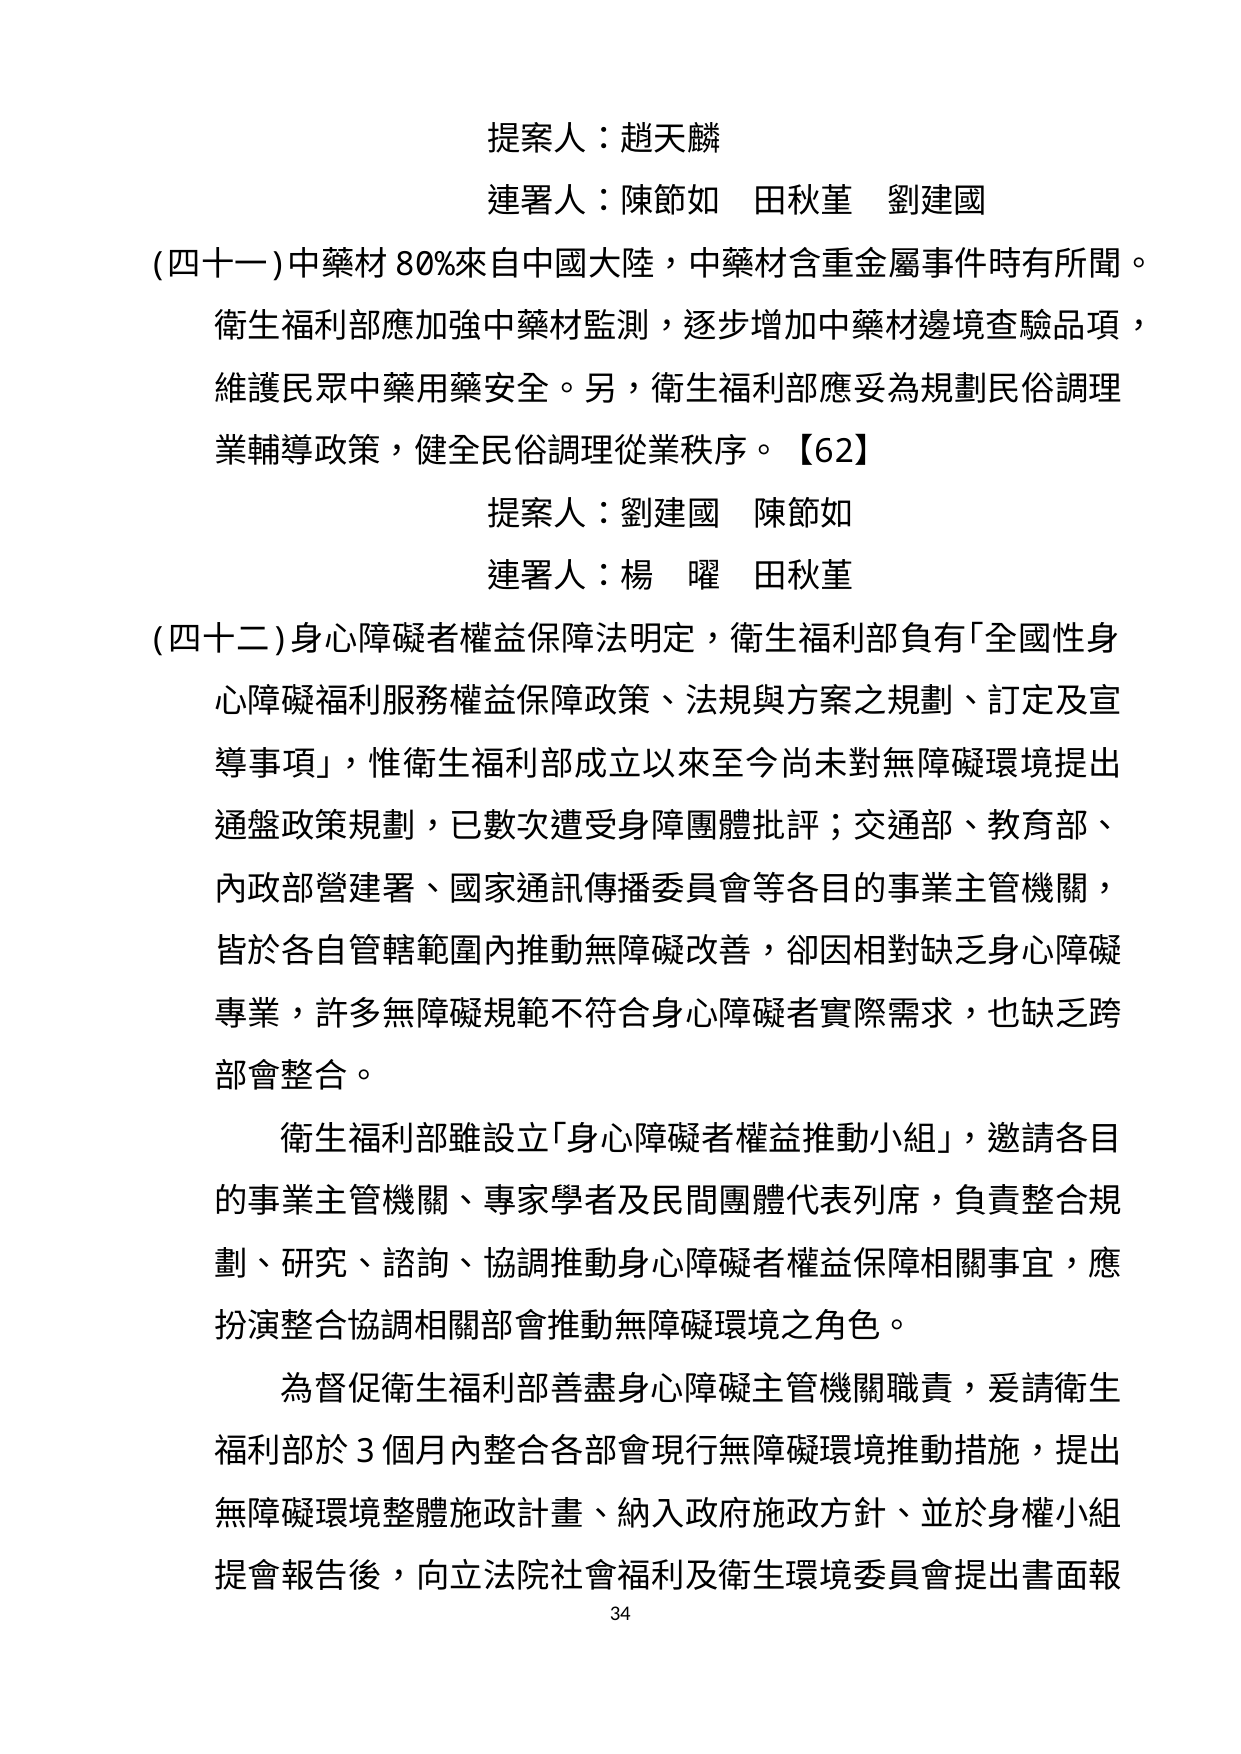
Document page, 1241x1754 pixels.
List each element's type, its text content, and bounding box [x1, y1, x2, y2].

text 衛生福利部雖設立｢身心障礙者權益推動小組｣，邀請各目的事業主管機關、專家學者及民間團體代表列席，負責整合規劃、研究、諮詢、協調推動身心障礙者權益保障相關事宜，應扮演整合協調相關部會推動無障礙環境之角色。 [214, 1094, 1122, 1344]
text 提案人：劉建國 陳節如 [118, 469, 1122, 532]
text 連署人：陳節如 田秋堇 劉建國 [118, 157, 1122, 219]
text (四十二)身心障礙者權益保障法明定，衛生福利部負有｢全國性身心障礙福利服務權益保障政策、法規與方案之規劃、訂定及宣導事項｣，惟衛生福利部成立以來至今尚未對無障礙環境提出通盤政策規劃，已數次遭受身障團體批評；交通部、教育部、內政部營建署、國家通訊傳播委員會等各目的事業主管機關，皆於各自管轄範圍內推動無障礙改善，卻因相對缺乏身心障礙專業，許多無障礙規範不符合身心障礙者實際需求，也缺乏跨部會整合。 [148, 594, 1122, 1094]
text 為督促衛生福利部善盡身心障礙主管機關職責，爰請衛生福利部於3個月內整合各部會現行無障礙環境推動措施，提出無障礙環境整體施政計畫、納入政府施政方針、並於身權小組提會報告後，向立法院社會福利及衛生環境委員會提出書面報 [214, 1344, 1122, 1594]
text 提案人：趙天麟 [118, 94, 1122, 157]
text (四十一)中藥材80%來自中國大陸，中藥材含重金屬事件時有所聞。衛生福利部應加強中藥材監測，逐步增加中藥材邊境查驗品項，維護民眾中藥用藥安全。另，衛生福利部應妥為規劃民俗調理業輔導政策，健全民俗調理從業秩序。【62】 [148, 219, 1122, 469]
text 連署人：楊 曜 田秋堇 [118, 532, 1122, 594]
